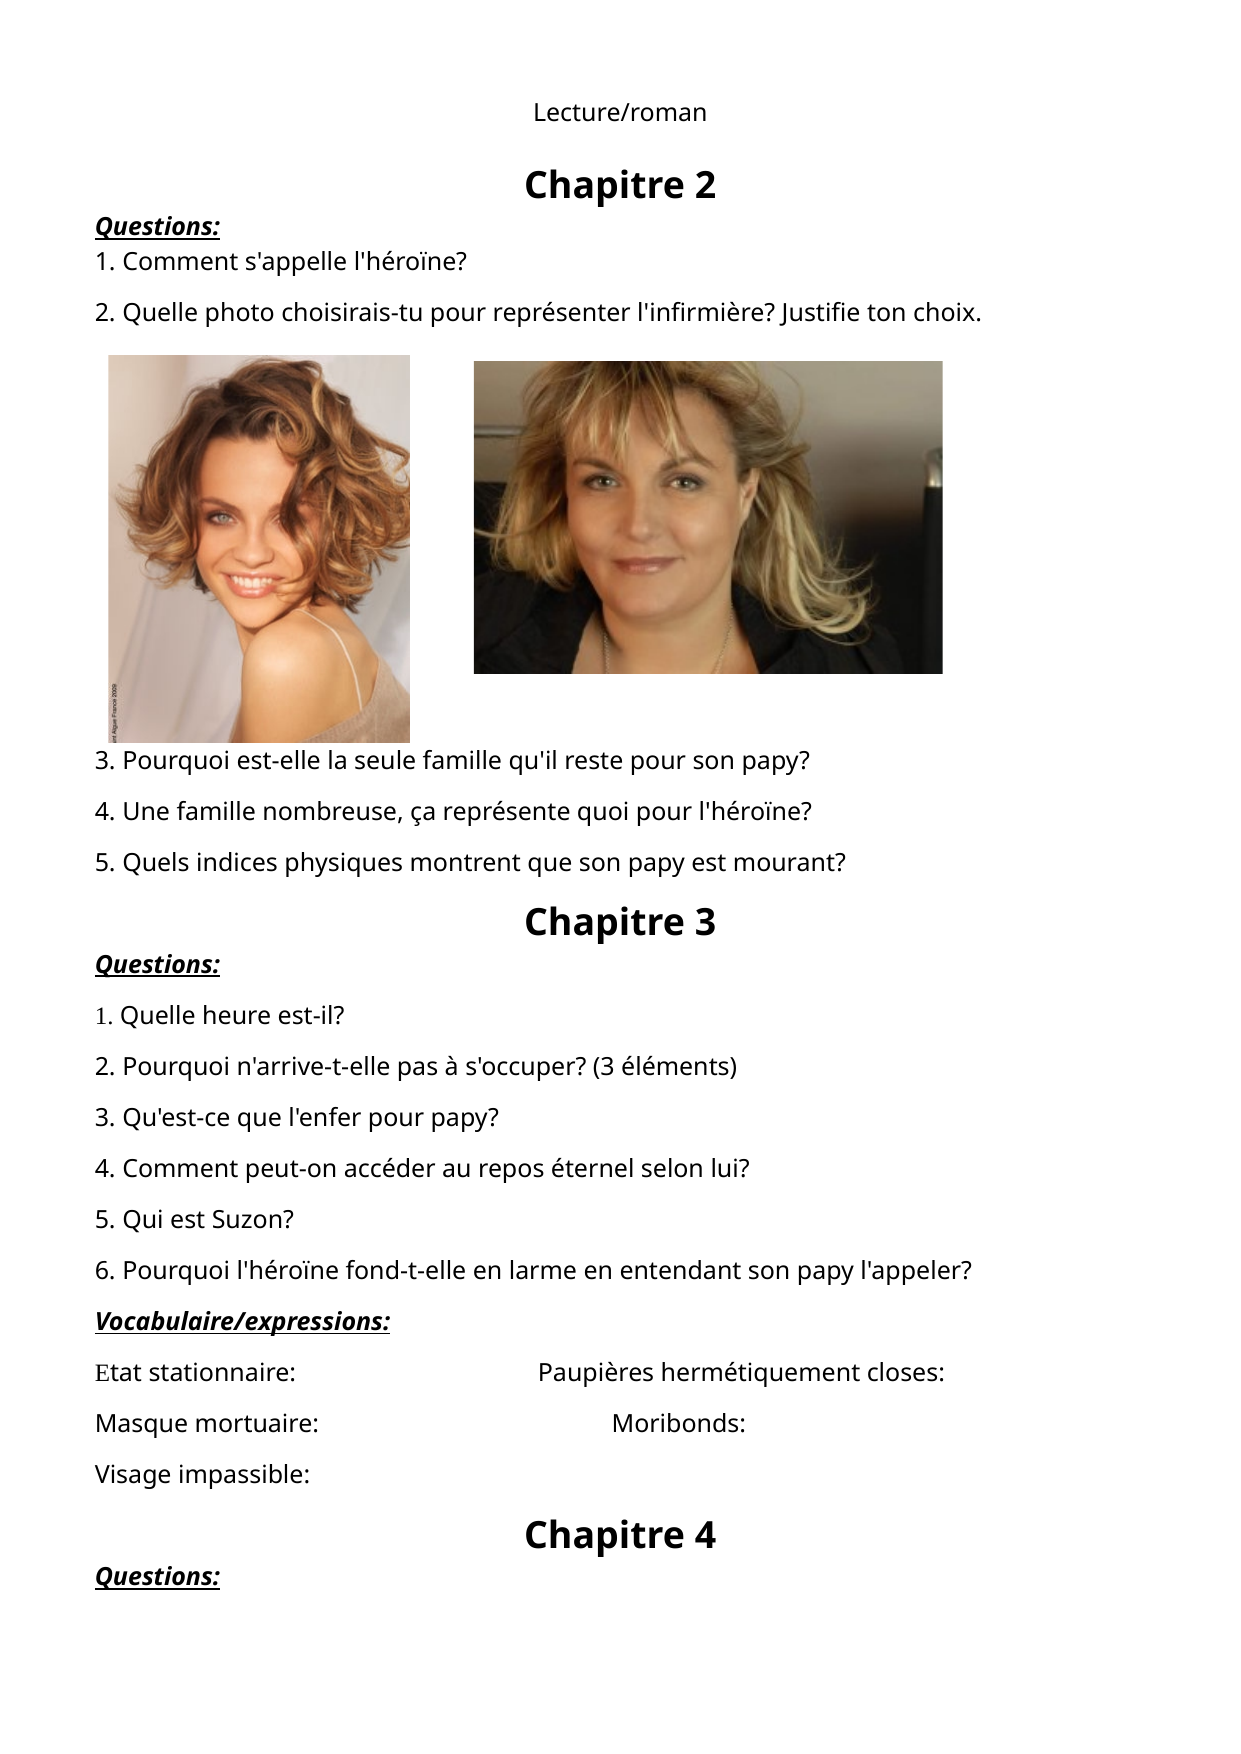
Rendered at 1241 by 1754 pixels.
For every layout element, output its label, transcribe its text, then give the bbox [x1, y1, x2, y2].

text 1. Comment s'appelle l'héroïne? 2. Quelle photo choisirais-tu pour représenter l'infirmière? Justifie ton choix. 3. Pourquoi est-elle la seule famille qu'il reste pour son papy? 4. Une famille nombreuse, ça représente quoi pour l'héroïne? 5. Quels indices physiques montrent que son papy est mourant? [94, 243, 1146, 878]
text Chapitre 3 [94, 896, 1146, 947]
text 5. Qui est Suzon? 6. Pourquoi l'héroïne fond-t-elle en larme en entendant son papy l'appeler? Vocabulaire/expressions: Etat stationnaire: Paupières hermétiquement closes: Masque mortuaire: Moribonds: Visage impassible: [94, 1202, 1146, 1491]
text Questions: 1. Quelle heure est-il? 2. Pourquoi n'arrive-t-elle pas à s'occuper? (3 éléments) 3. Qu'est-ce que l'enfer pour papy? [94, 947, 1146, 1134]
picture [473, 361, 943, 674]
text Questions: [94, 209, 1146, 243]
text Chapitre 2 [94, 158, 1146, 209]
text 4. Comment peut-on accéder au repos éternel selon lui? [94, 1151, 1146, 1185]
text Questions: [94, 1559, 1146, 1593]
picture [108, 355, 410, 743]
text Chapitre 4 [94, 1508, 1146, 1559]
